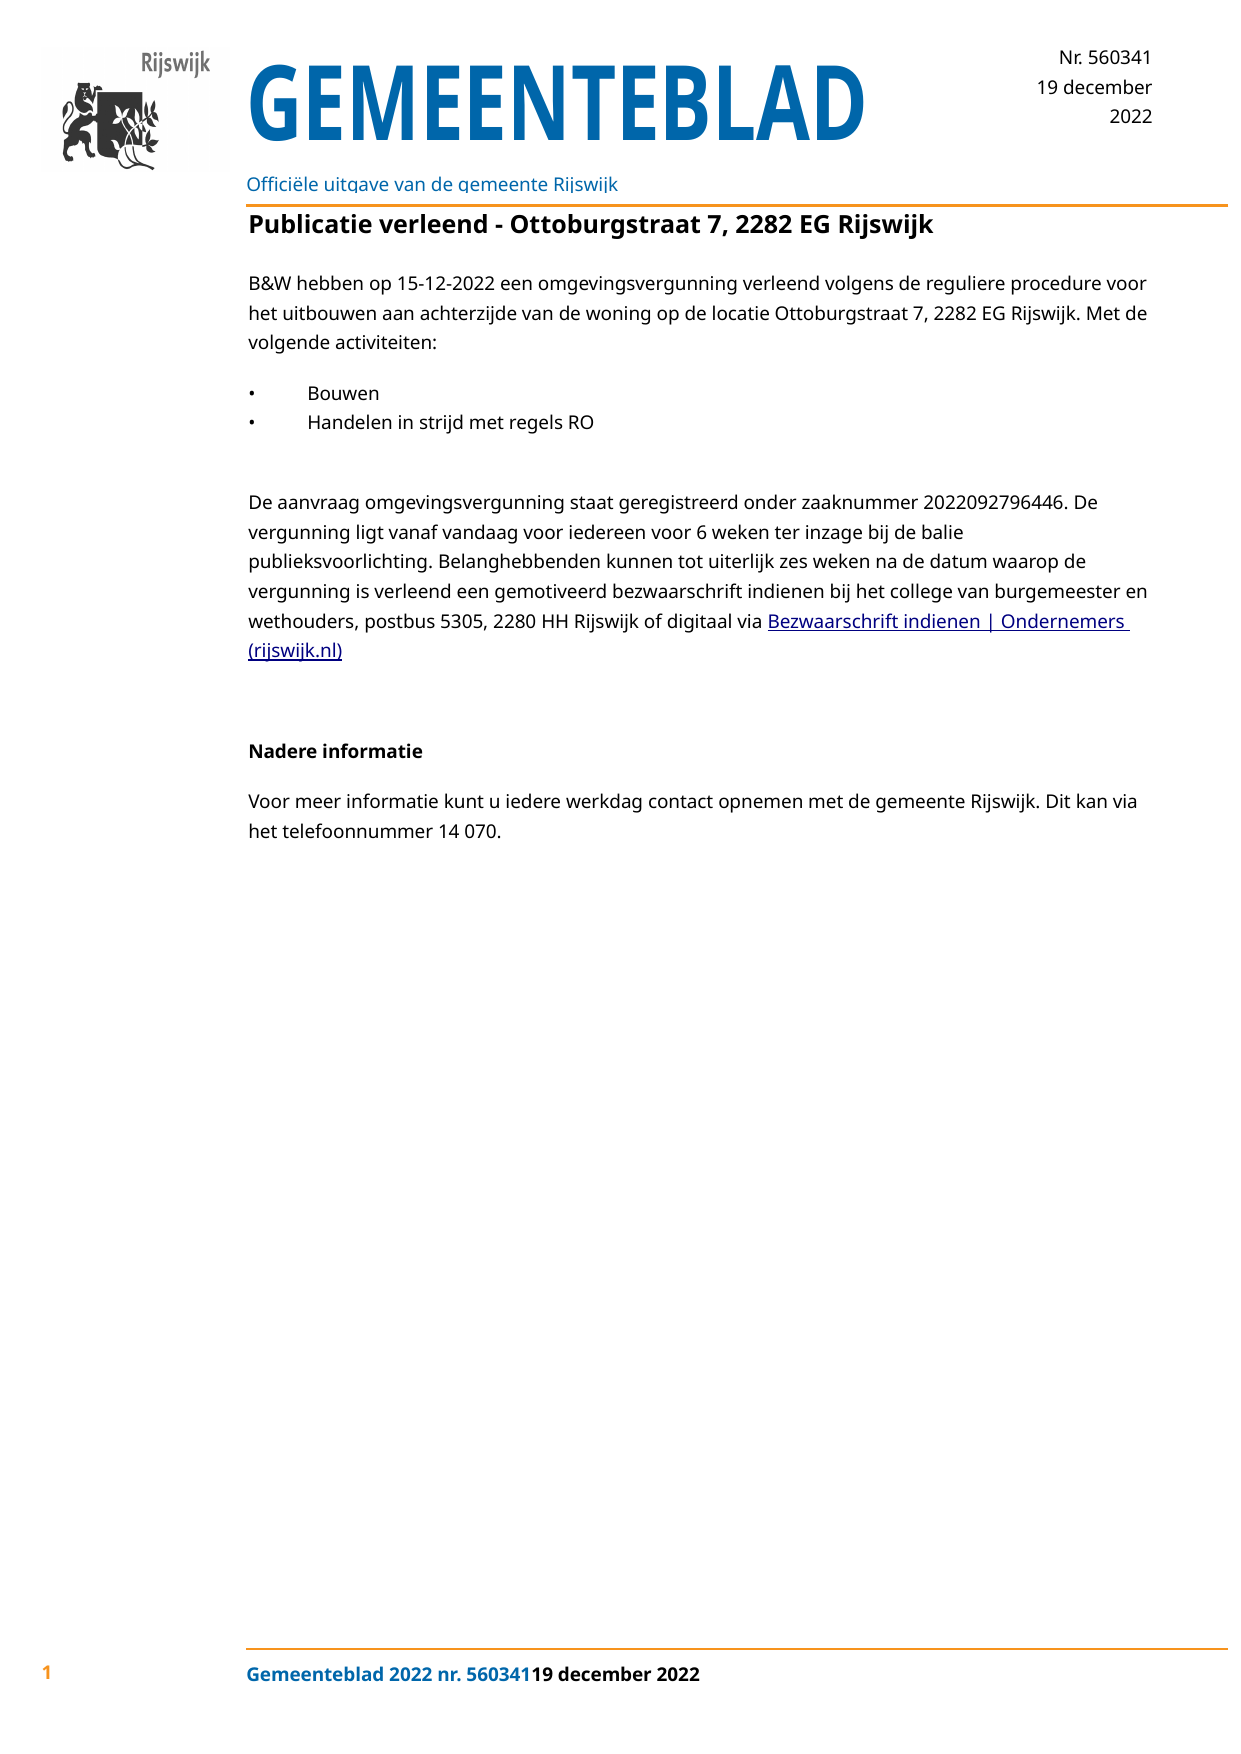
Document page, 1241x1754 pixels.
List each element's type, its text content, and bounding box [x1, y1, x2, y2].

text Nadere informatie [248, 738, 1152, 764]
text Voor meer informatie kunt u iedere werkdag contact opnemen met de gemeente Rijswijk. Dit kan via het telefoonnummer 14 070. [248, 789, 1152, 844]
text De aanvraag omgevingsvergunning staat geregistreerd onder zaaknummer 2022092796446. De vergunning ligt vanaf vandaag voor iedereen voor 6 weken ter inzage bij de balie publieksvoorlichting. Belanghebbenden kunnen tot uiterlijk zes weken na de datum waarop de vergunning is verleend een gemotiveerd bezwaarschrift indienen bij het college van burgemeester en wethouders, postbus 5305, 2280 HH Rijswijk of digitaal via Bezwaarschrift indienen | Ondernemers (rijswijk.nl) [248, 489, 1152, 663]
list Bouwen [248, 380, 1152, 406]
text B&W hebben op 15-12-2022 een omgevingsvergunning verleend volgens de reguliere procedure voor het uitbouwen aan achterzijde van de woning op de locatie Ottoburgstraat 7, 2282 EG Rijswijk. Met de volgende activiteiten: [248, 270, 1152, 355]
picture [41, 47, 231, 172]
list Handelen in strijd met regels RO [248, 409, 1152, 435]
text Publicatie verleend - Ottoburgstraat 7, 2282 EG Rijswijk [248, 207, 1152, 241]
